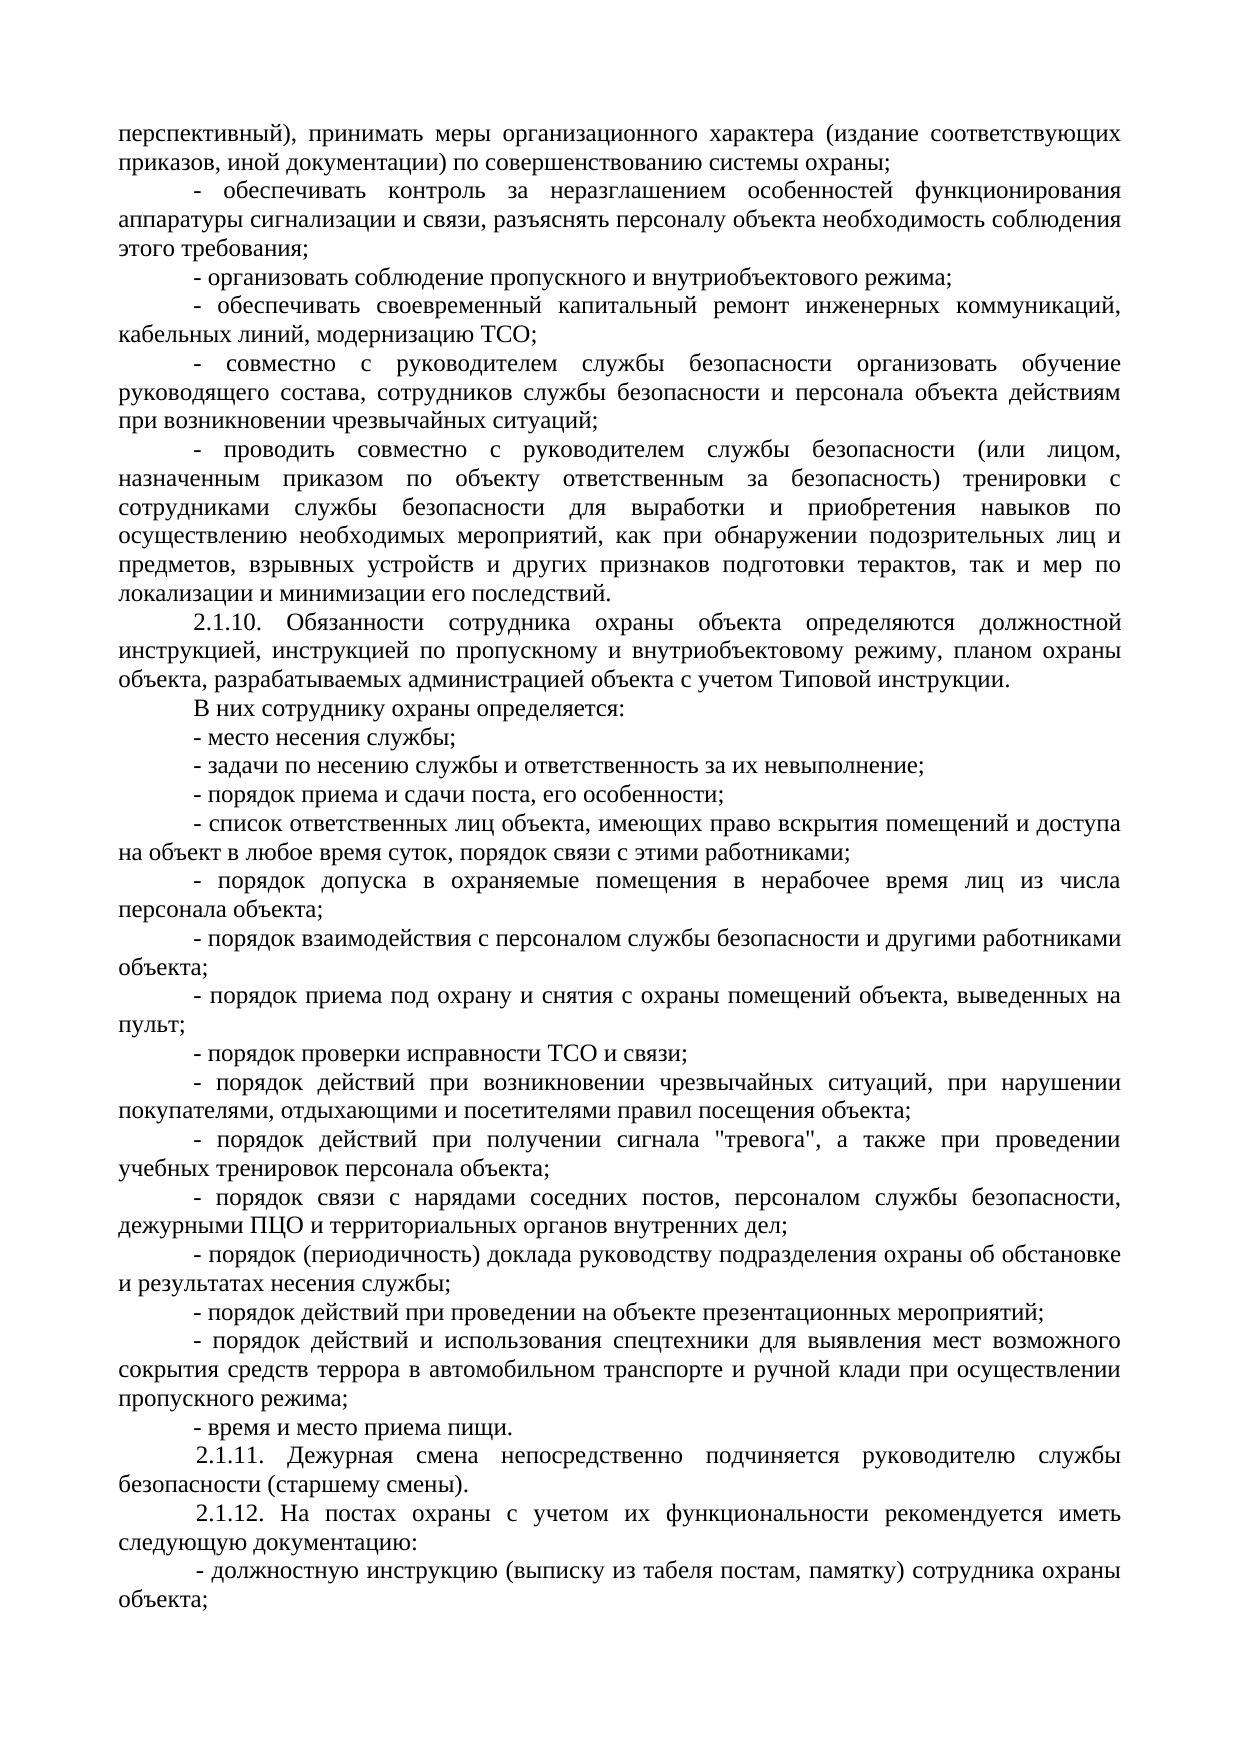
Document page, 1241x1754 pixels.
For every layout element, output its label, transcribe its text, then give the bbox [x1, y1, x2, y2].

text - совместно с руководителем службы безопасности организовать обучение руководящего состава, сотрудников службы безопасности и персонала объекта действиям при возникновении чрезвычайных ситуаций; [118, 348, 1122, 434]
text - порядок проверки исправности ТСО и связи; [118, 1038, 1122, 1067]
text В них сотруднику охраны определяется: [118, 693, 1122, 722]
text - организовать соблюдение пропускного и внутриобъектового режима; [118, 262, 1122, 291]
text - задачи по несению службы и ответственность за их невыполнение; [118, 751, 1122, 779]
text - порядок взаимодействия с персоналом службы безопасности и другими работниками объекта; [118, 923, 1122, 981]
text - порядок (периодичность) доклада руководству подразделения охраны об обстановке и результатах несения службы; [118, 1239, 1122, 1297]
text - проводить совместно с руководителем службы безопасности (или лицом, назначенным приказом по объекту ответственным за безопасность) тренировки с сотрудниками службы безопасности для выработки и приобретения навыков по осуществлению необходимых мероприятий, как при обнаружении подозрительных лиц и предметов, взрывных устройств и других признаков подготовки терактов, так и мер по локализации и минимизации его последствий. [118, 434, 1122, 607]
text - порядок действий при проведении на объекте презентационных мероприятий; [118, 1297, 1122, 1326]
text - порядок приема и сдачи поста, его особенности; [118, 779, 1122, 808]
subtitle - должностную инструкцию (выписку из табеля постам, памятку) сотрудника охраны объекта; [118, 1556, 1122, 1613]
text 2.1.10. Обязанности сотрудника охраны объекта определяются должностной инструкцией, инструкцией по пропускному и внутриобъектовому режиму, планом охраны объекта, разрабатываемых администрацией объекта с учетом Типовой инструкции. [118, 607, 1122, 693]
text - обеспечивать своевременный капитальный ремонт инженерных коммуникаций, кабельных линий, модернизацию ТСО; [118, 291, 1122, 348]
subtitle 2.1.11. Дежурная смена непосредственно подчиняется руководителю службы безопасности (старшему смены). [118, 1441, 1122, 1498]
text - порядок связи с нарядами соседних постов, персоналом службы безопасности, дежурными ПЦО и территориальных органов внутренних дел; [118, 1182, 1122, 1239]
text - время и место приема пищи. [118, 1412, 1122, 1441]
text - список ответственных лиц объекта, имеющих право вскрытия помещений и доступа на объект в любое время суток, порядок связи с этими работниками; [118, 808, 1122, 866]
text - место несения службы; [118, 722, 1122, 751]
text - порядок действий при возникновении чрезвычайных ситуаций, при нарушении покупателями, отдыхающими и посетителями правил посещения объекта; [118, 1067, 1122, 1124]
text - порядок допуска в охраняемые помещения в нерабочее время лиц из числа персонала объекта; [118, 866, 1122, 923]
text - порядок действий и использования спецтехники для выявления мест возможного сокрытия средств террора в автомобильном транспорте и ручной клади при осуществлении пропускного режима; [118, 1326, 1122, 1412]
text - обеспечивать контроль за неразглашением особенностей функционирования аппаратуры сигнализации и связи, разъяснять персоналу объекта необходимость соблюдения этого требования; [118, 176, 1122, 262]
text - порядок приема под охрану и снятия с охраны помещений объекта, выведенных на пульт; [118, 981, 1122, 1038]
text перспективный), принимать меры организационного характера (издание соответствующих приказов, иной документации) по совершенствованию системы охраны; [118, 118, 1122, 176]
text - порядок действий при получении сигнала "тревога", а также при проведении учебных тренировок персонала объекта; [118, 1124, 1122, 1182]
subtitle 2.1.12. На постах охраны с учетом их функциональности рекомендуется иметь следующую документацию: [118, 1498, 1122, 1556]
